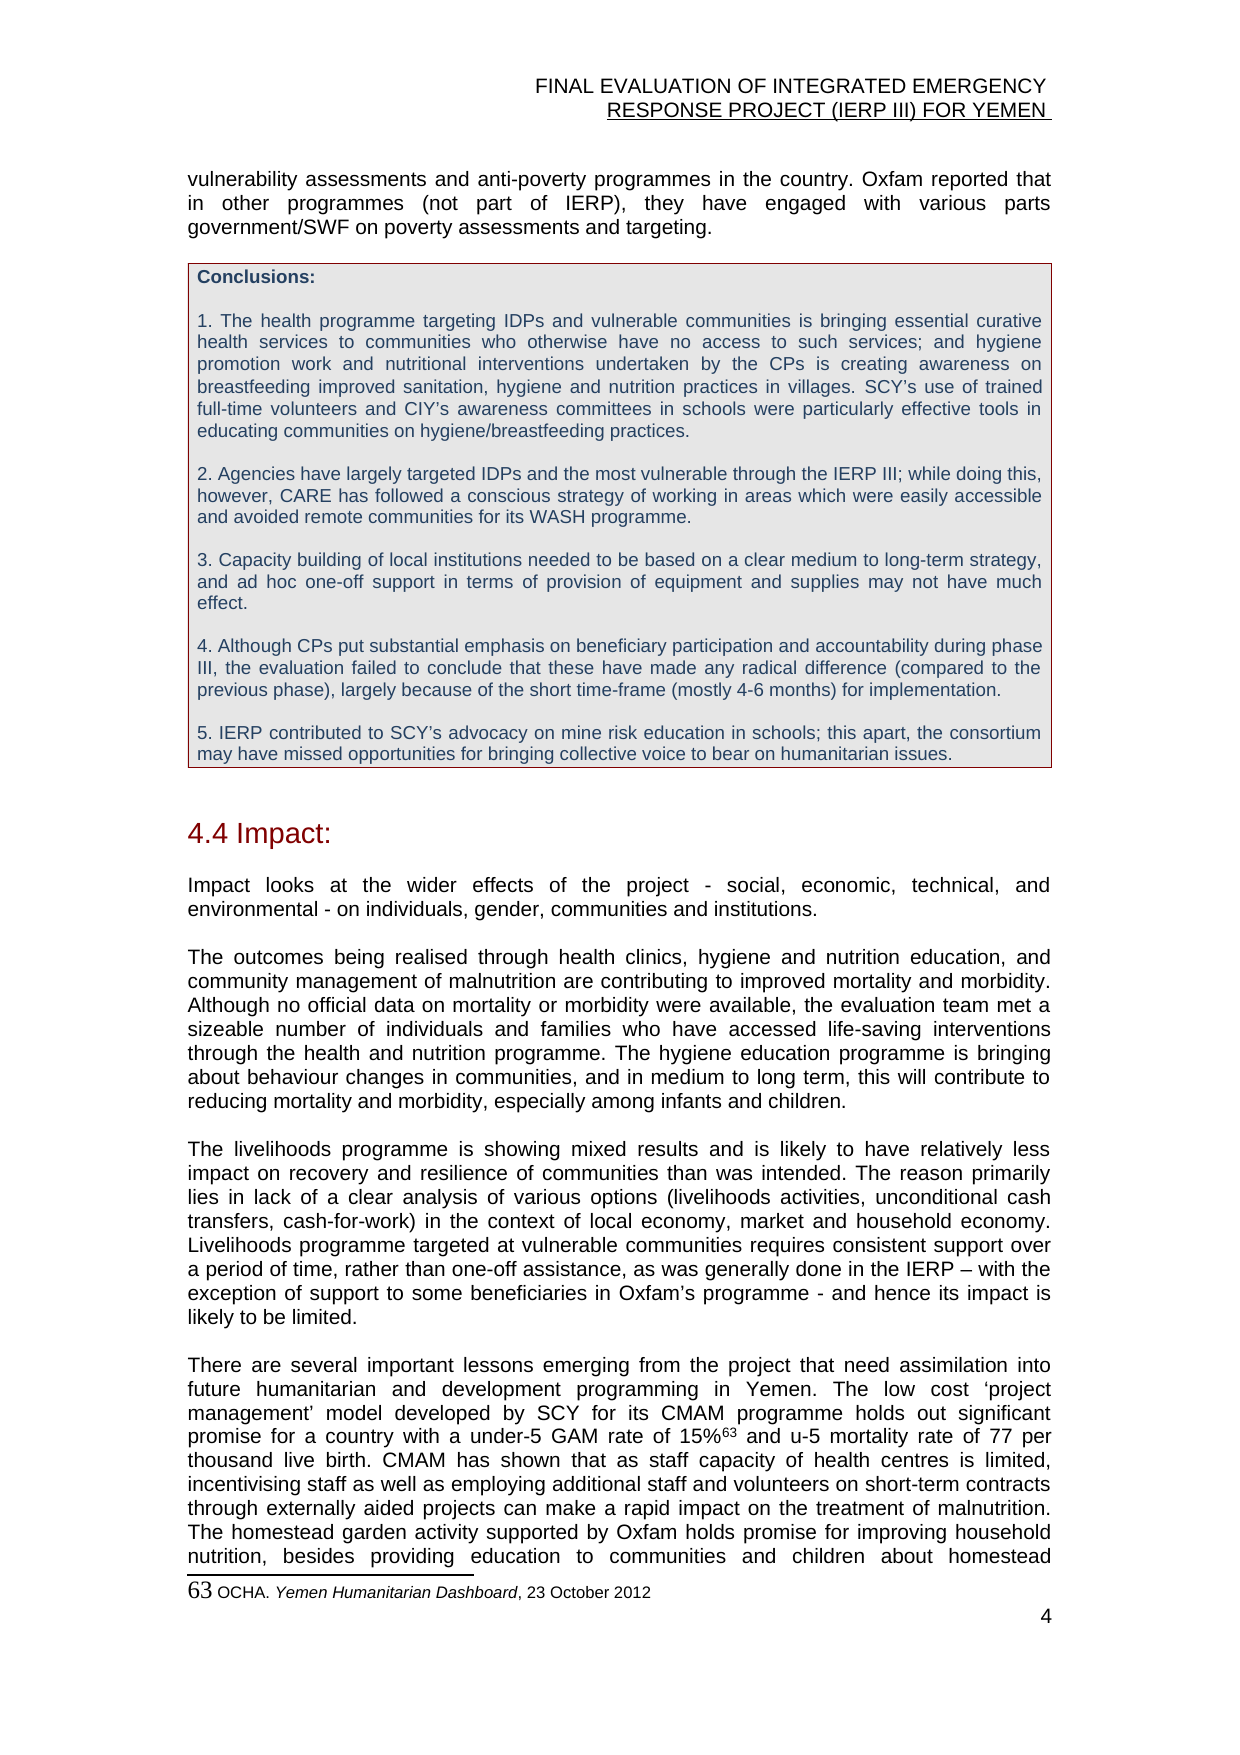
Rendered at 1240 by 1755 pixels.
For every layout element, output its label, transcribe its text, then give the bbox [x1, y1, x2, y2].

text 2. Agencies have largely targeted IDPs and the most vulnerable through the IERP III; while doing this, however, CARE has followed a conscious strategy of working in areas which were easily accessible and avoided remote communities for its WASH programme. [189, 460, 1051, 524]
text 3. Capacity building of local institutions needed to be based on a clear medium to long-term strategy, and ad hoc one-off support in terms of provision of equipment and supplies may not have much effect. [189, 546, 1051, 611]
text 5. IERP contributed to SCY’s advocacy on mine risk education in schools; this apart, the consortium may have missed opportunities for bringing collective voice to bear on humanitarian issues. [189, 718, 1051, 767]
text 4. Although CPs put substantial emphasis on beneficiary participation and accountability during phase III, the evaluation failed to conclude that these have made any radical difference (compared to the previous phase), largely because of the short time-frame (mostly 4-6 months) for implementation. [189, 632, 1051, 697]
text 4.4 Impact: [187, 816, 1052, 849]
text There are several important lessons emerging from the project that need assimilation into future humanitarian and development programming in Yemen. The low cost ‘project management’ model developed by SCY for its CMAM programme holds out significant promise for a country with a under-5 GAM rate of 15% and u-5 mortality rate of 77 per thousand live birth. CMAM has shown that as staff capacity of health centres is limited, incentivising staff as well as employing additional staff and volunteers on short-term contracts through externally aided projects can make a rapid impact on the treatment of malnutrition. The homestead garden activity supported by Oxfam holds promise for improving household nutrition, besides providing education to communities and children about homestead [187, 1352, 1052, 1568]
text The livelihoods programme is showing mixed results and is likely to have relatively less impact on recovery and resilience of communities than was intended. The reason primarily lies in lack of a clear analysis of various options (livelihoods activities, unconditional cash transfers, cash-for-work) in the context of local economy, market and household economy. Livelihoods programme targeted at vulnerable communities requires consistent support over a period of time, rather than one-off assistance, as was generally done in the IERP – with the exception of support to some beneficiaries in Oxfam’s programme - and hence its impact is likely to be limited. [187, 1137, 1052, 1328]
text vulnerability assessments and anti-poverty programmes in the country. Oxfam reported that in other programmes (not part of IERP), they have engaged with various parts government/SWF on poverty assessments and targeting. [187, 167, 1052, 239]
text 1. The health programme targeting IDPs and vulnerable communities is bringing essential curative health services to communities who otherwise have no access to such services; and hygiene promotion work and nutritional interventions undertaken by the CPs is creating awareness on breastfeeding improved sanitation, hygiene and nutrition practices in villages. SCY’s use of trained full-time volunteers and CIY’s awareness committees in schools were particularly effective tools in educating communities on hygiene/breastfeeding practices. [189, 306, 1051, 438]
text Conclusions: [189, 264, 1051, 285]
text The outcomes being realised through health clinics, hygiene and nutrition education, and community management of malnutrition are contributing to improved mortality and morbidity. Although no official data on mortality or morbidity were available, the evaluation team met a sizeable number of individuals and families who have accessed life-saving interventions through the health and nutrition programme. The hygiene education programme is bringing about behaviour changes in communities, and in medium to long term, this will contribute to reducing mortality and morbidity, especially among infants and children. [187, 945, 1052, 1113]
text Impact looks at the wider effects of the project - social, economic, technical, and environmental - on individuals, gender, communities and institutions. [187, 873, 1052, 921]
text OCHA. Yemen Humanitarian Dashboard, 23 October 2012 [187, 1575, 1052, 1604]
